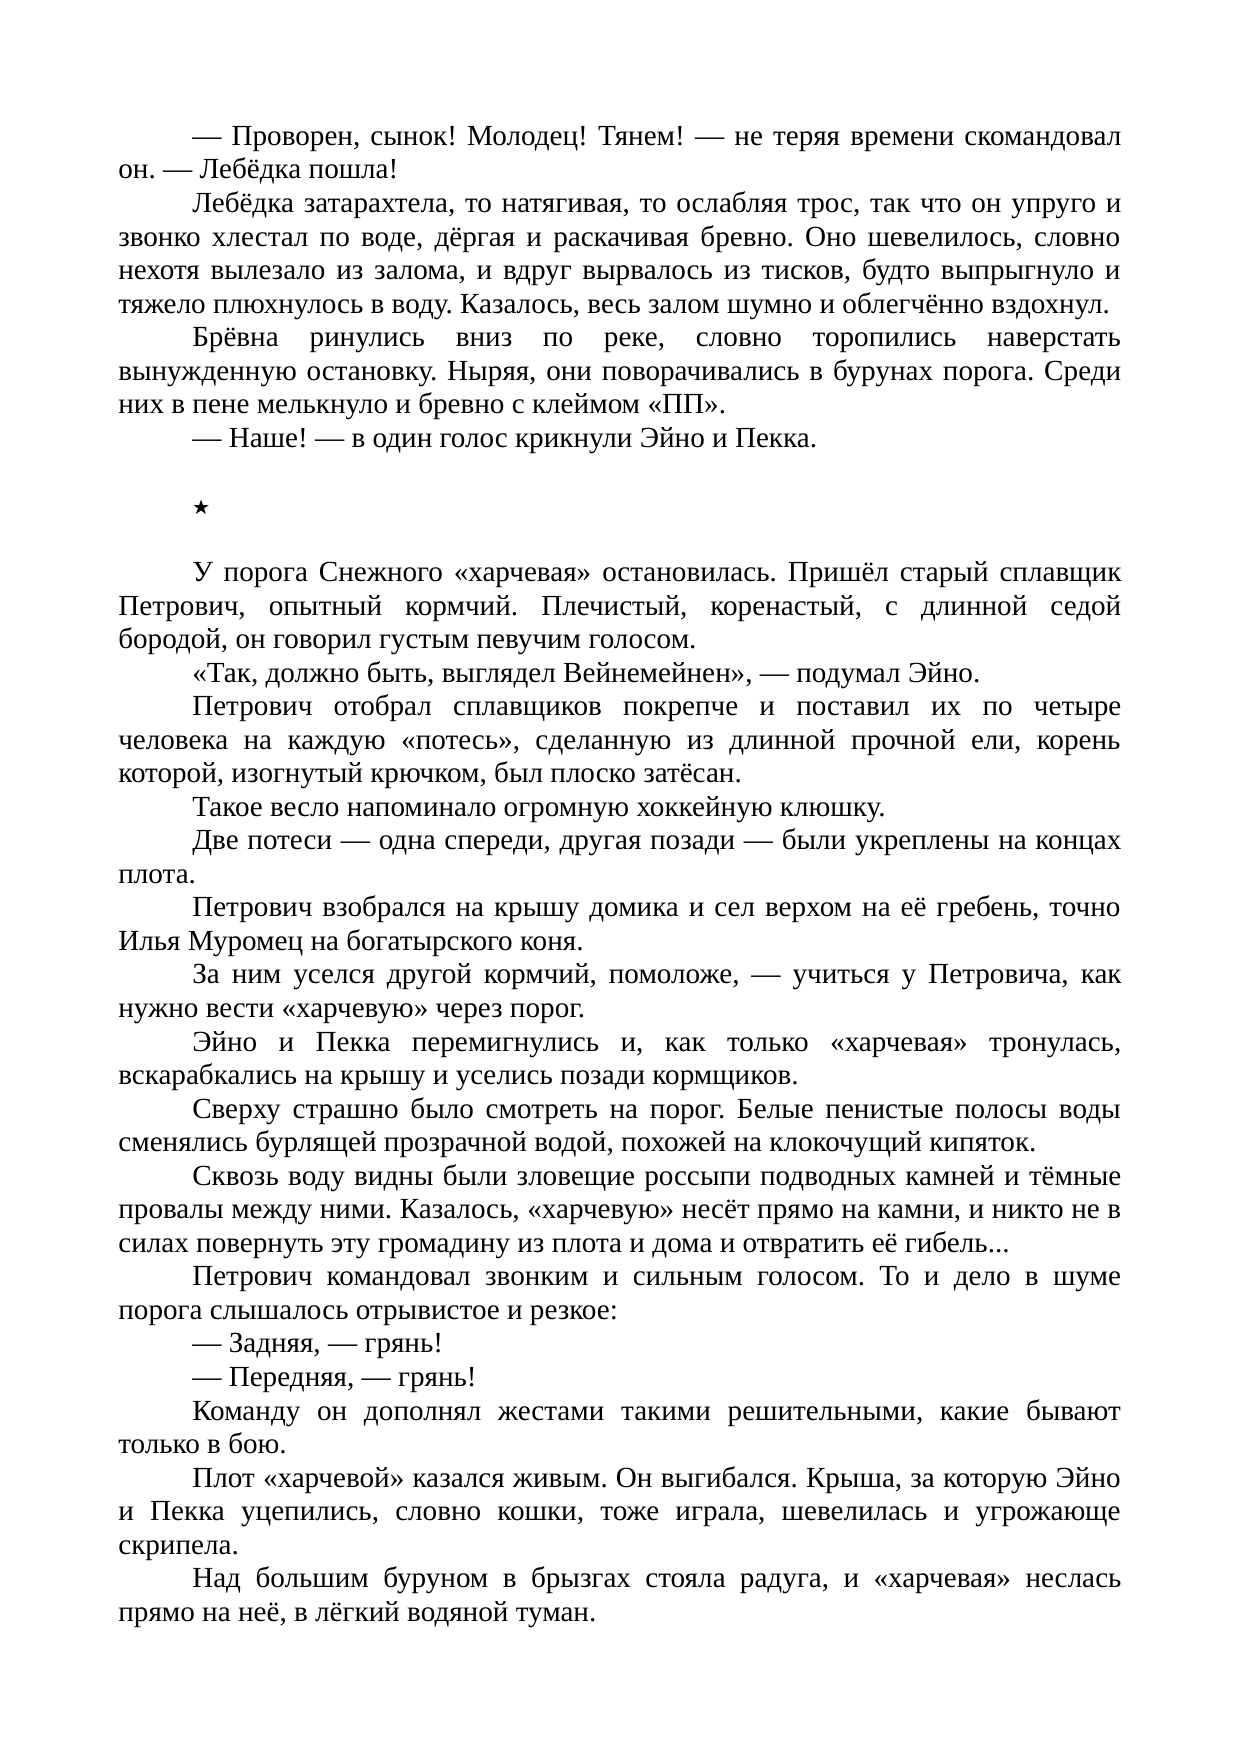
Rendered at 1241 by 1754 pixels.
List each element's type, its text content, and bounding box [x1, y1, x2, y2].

text Такое весло напоминало огромную хоккейную клюшку. [118, 789, 1122, 822]
text Команду он дополнял жестами такими решительными, какие бывают только в бою. [118, 1393, 1122, 1460]
text — Наше! — в один голос крикнули Эйно и Пекка. [118, 420, 1122, 453]
text — Передняя, — грянь! [118, 1359, 1122, 1393]
text Петрович командовал звонким и сильным голосом. То и дело в шуме порога слышалось отрывистое и резкое: [118, 1258, 1122, 1326]
text Сквозь воду видны были зловещие россыпи подводных камней и тёмные провалы между ними. Казалось, «харчевую» несёт прямо на камни, и никто не в силах повернуть эту громадину из плота и дома и отвратить её гибель... [118, 1158, 1122, 1258]
text — Задняя, — грянь! [118, 1326, 1122, 1359]
text Две потеси — одна спереди, другая позади — были укреплены на концах плота. [118, 822, 1122, 889]
text Сверху страшно было смотреть на порог. Белые пенистые полосы воды сменялись бурлящей прозрачной водой, похожей на клокочущий кипяток. [118, 1091, 1122, 1158]
text «Так, должно быть, выглядел Вейнемейнен», — подумал Эйно. [118, 655, 1122, 688]
text За ним уселся другой кормчий, помоложе, — учиться у Петровича, как нужно вести «харчевую» через порог. [118, 957, 1122, 1024]
text Лебёдка затарахтела, то натягивая, то ослабляя трос, так что он упруго и звонко хлестал по воде, дёргая и раскачивая бревно. Оно шевелилось, словно нехотя вылезало из залома, и вдруг вырвалось из тисков, будто выпрыгнуло и тяжело плюхнулось в воду. Казалось, весь залом шумно и облегчённо вздохнул. [118, 185, 1122, 319]
text — Проворен, сынок! Молодец! Тянем! — не теряя времени скомандовал он. — Лебёдка пошла! [118, 118, 1122, 185]
text У порога Снежного «харчевая» остановилась. Пришёл старый сплавщик Петрович, опытный кормчий. Плечистый, коренастый, с длинной седой бородой, он говорил густым певучим голосом. [118, 554, 1122, 655]
text ★ [118, 487, 1122, 521]
text Брёвна ринулись вниз по реке, словно торопились наверстать вынужденную остановку. Ныряя, они поворачивались в бурунах порога. Среди них в пене мелькнуло и бревно с клеймом «ПП». [118, 319, 1122, 420]
text Эйно и Пекка перемигнулись и, как только «харчевая» тронулась, вскарабкались на крышу и уселись позади кормщиков. [118, 1024, 1122, 1091]
text Над большим буруном в брызгах стояла радуга, и «харчевая» неслась прямо на неё, в лёгкий водяной туман. [118, 1560, 1122, 1627]
text Плот «харчевой» казался живым. Он выгибался. Крыша, за которую Эйно и Пекка уцепились, словно кошки, тоже играла, шевелилась и угрожающе скрипела. [118, 1460, 1122, 1560]
text Петрович отобрал сплавщиков покрепче и поставил их по четыре человека на каждую «потесь», сделанную из длинной прочной ели, корень которой, изогнутый крючком, был плоско затёсан. [118, 688, 1122, 789]
text Петрович взобрался на крышу домика и сел верхом на её гребень, точно Илья Муромец на богатырского коня. [118, 889, 1122, 957]
